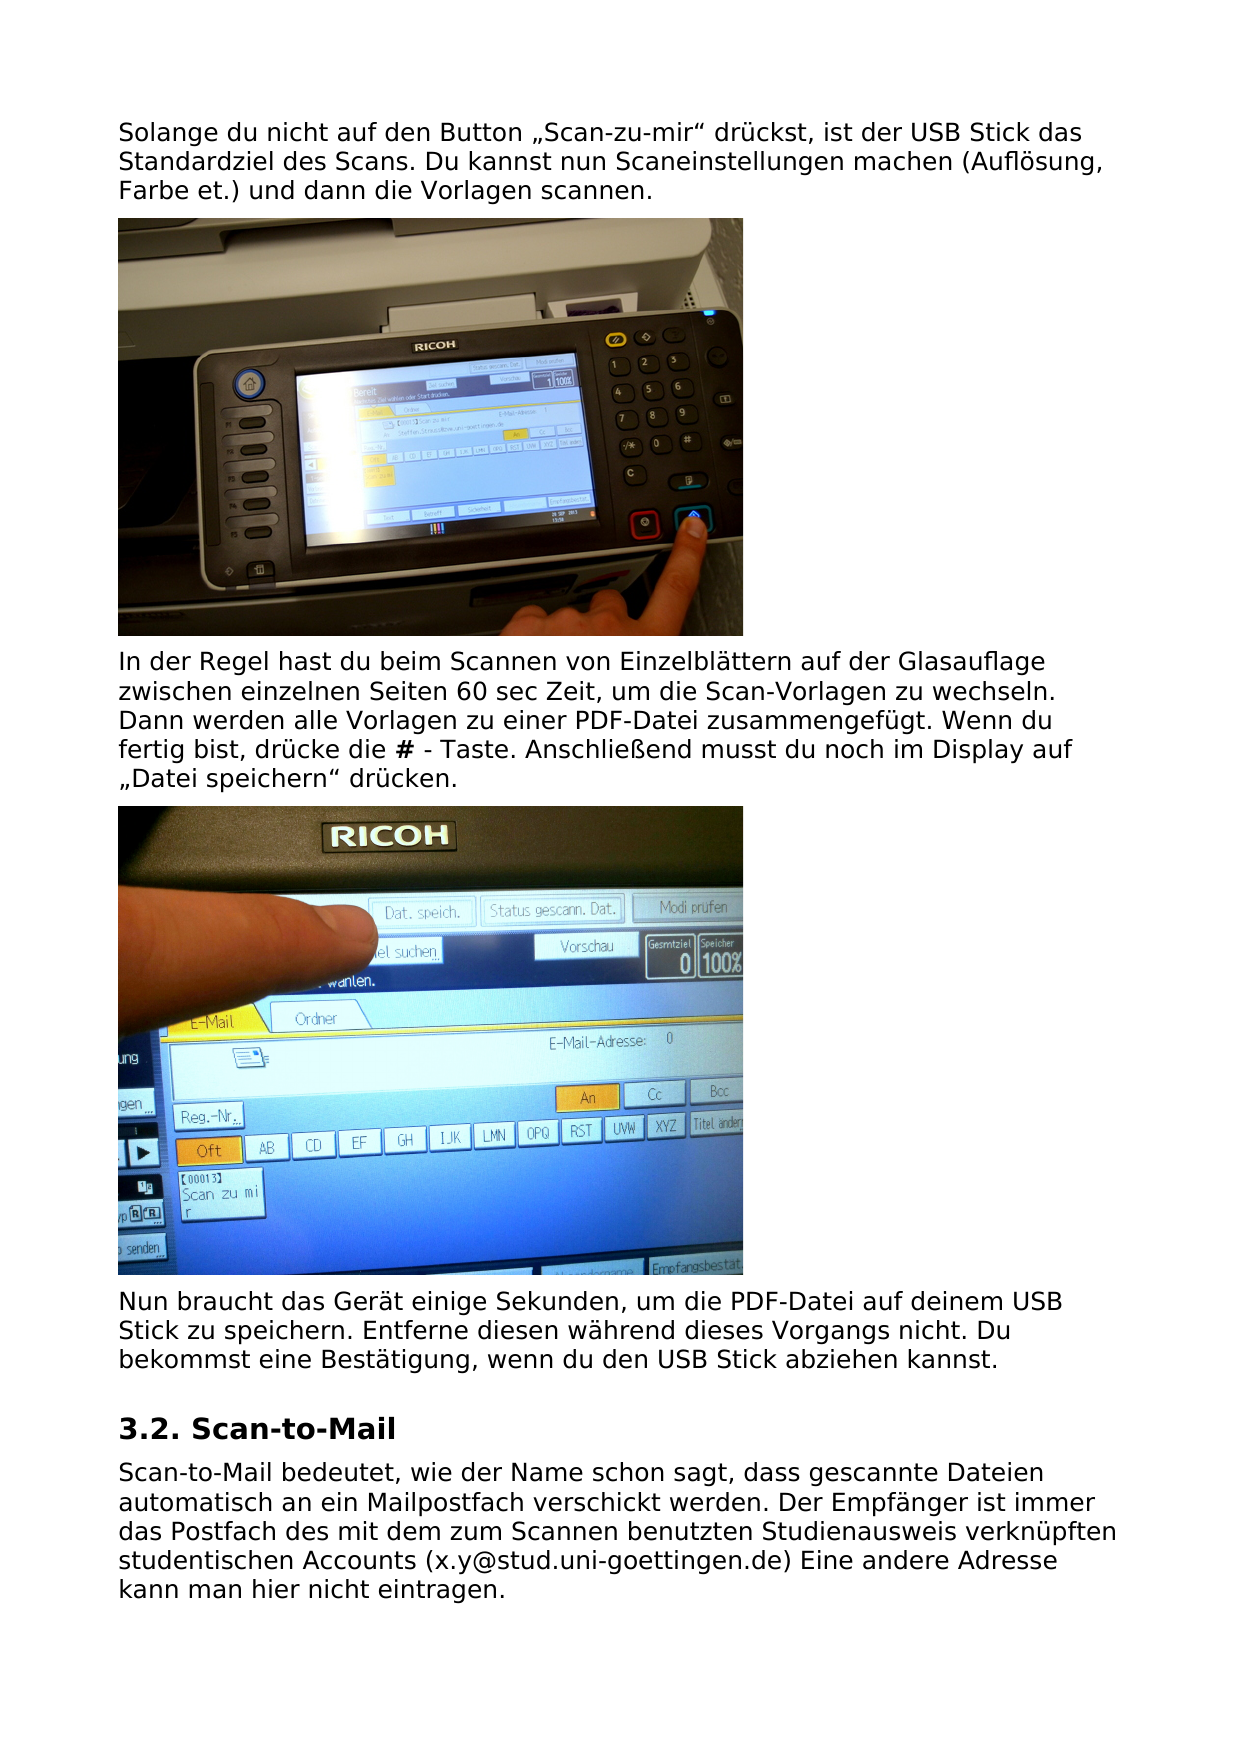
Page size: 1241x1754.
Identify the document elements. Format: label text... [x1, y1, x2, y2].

picture [118, 218, 744, 636]
subtitle 3.2. Scan-to-Mail [118, 1412, 1122, 1446]
picture [118, 806, 744, 1275]
text In der Regel hast du beim Scannen von Einzelblättern auf der Glasauflage zwischen einzelnen Seiten 60 sec Zeit, um die Scan-Vorlagen zu wechseln. Dann werden alle Vorlagen zu einer PDF-Datei zusammengefügt. Wenn du fertig bist, drücke die # - Taste. Anschließend musst du noch im Display auf „Datei speichern“ drücken. [118, 648, 1122, 793]
text Nun braucht das Gerät einige Sekunden, um die PDF-Datei auf deinem USB Stick zu speichern. Entferne diesen während dieses Vorgangs nicht. Du bekommst eine Bestätigung, wenn du den USB Stick abziehen kannst. [118, 1287, 1122, 1375]
text Solange du nicht auf den Button „Scan-zu-mir“ drückst, ist der USB Stick das Standardziel des Scans. Du kannst nun Scaneinstellungen machen (Auflösung, Farbe et.) und dann die Vorlagen scannen. [118, 118, 1122, 206]
text Scan-to-Mail bedeutet, wie der Name schon sagt, dass gescannte Dateien automatisch an ein Mailpostfach verschickt werden. Der Empfänger ist immer das Postfach des mit dem zum Scannen benutzten Studienausweis verknüpften studentischen Accounts (x.y@stud.uni-goettingen.de) Eine andere Adresse kann man hier nicht eintragen. [118, 1459, 1122, 1604]
